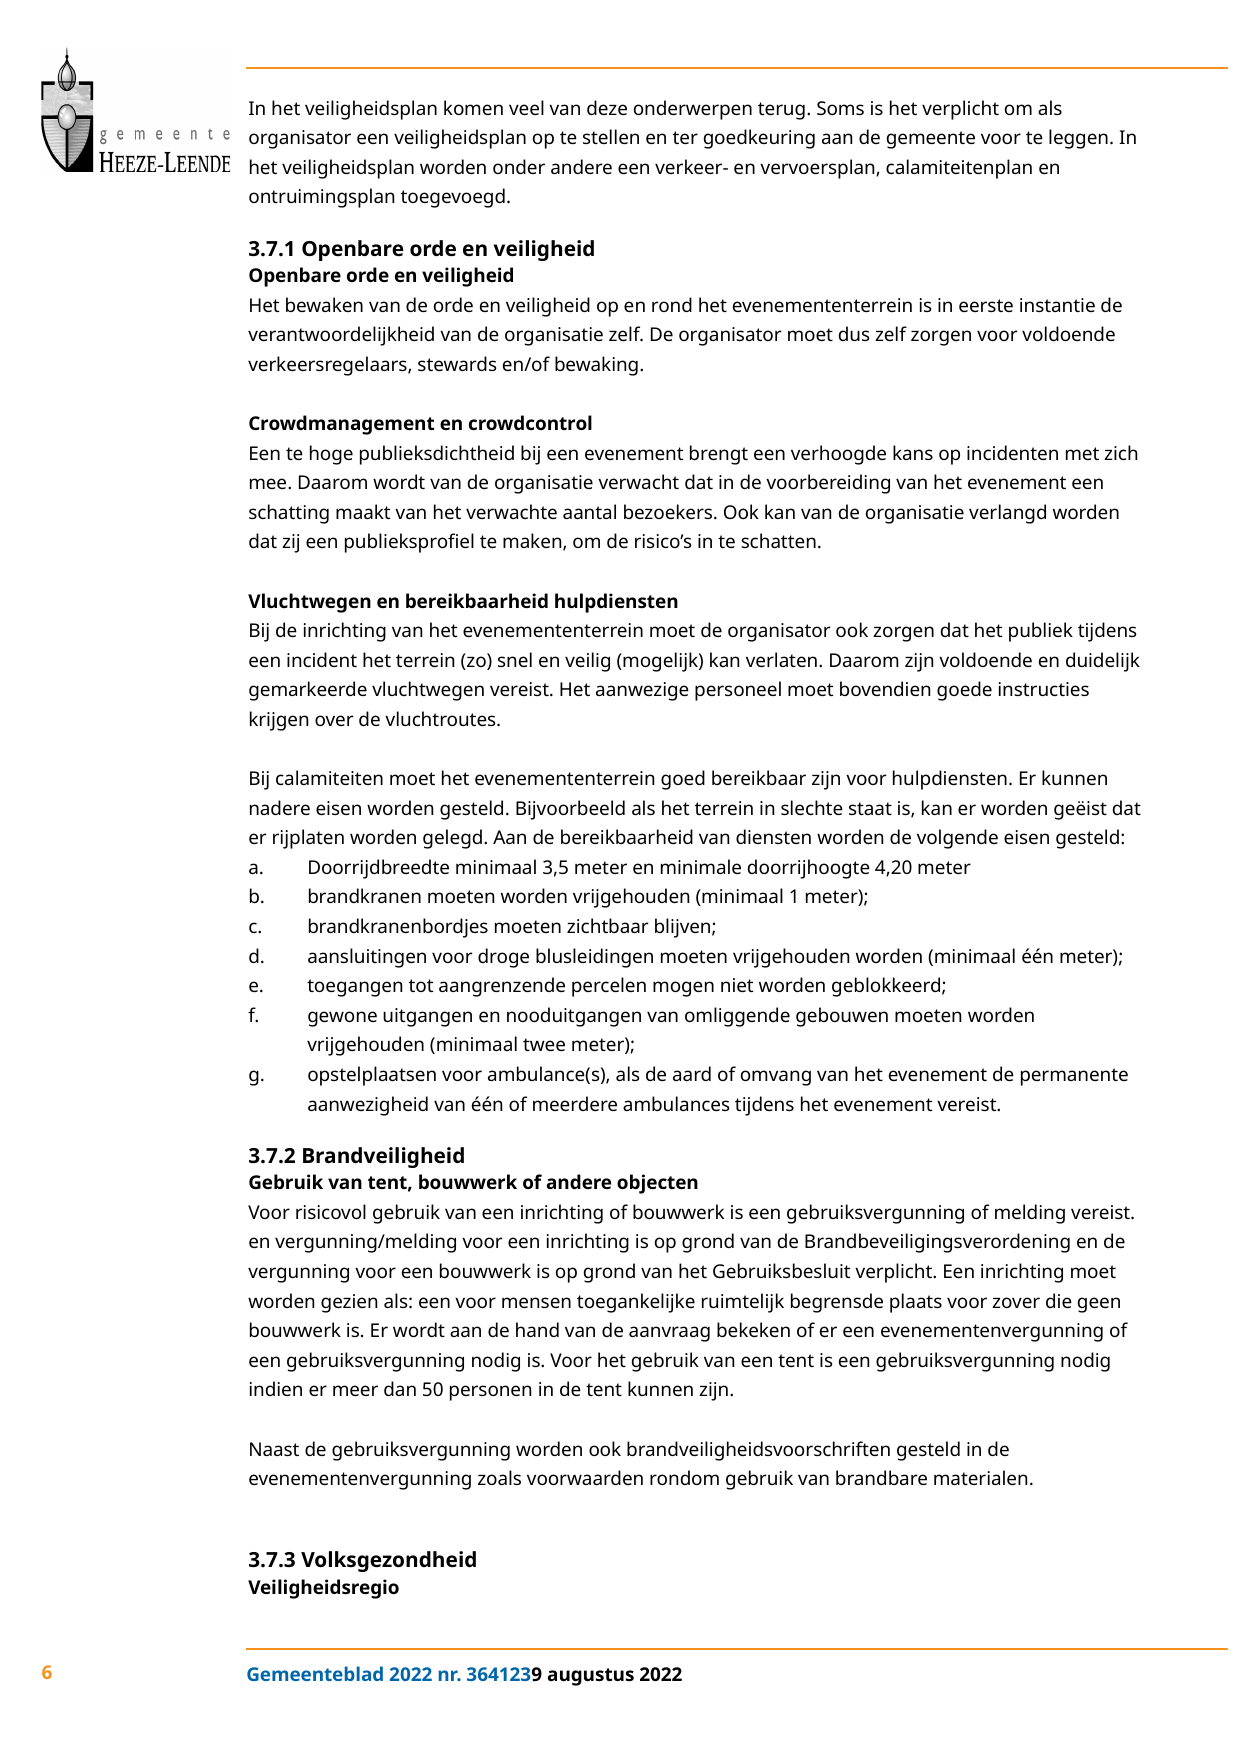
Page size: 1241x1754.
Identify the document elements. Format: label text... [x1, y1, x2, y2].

text Naast de gebruiksvergunning worden ook brandveiligheidsvoorschriften gesteld in de evenementenvergunning zoals voorwaarden rondom gebruik van brandbare materialen. [248, 1436, 1152, 1491]
text 3.7.2 Brandveiligheid [248, 1141, 1152, 1169]
text Het bewaken van de orde en veiligheid op en rond het evenemententerrein is in eerste instantie de verantwoordelijkheid van de organisatie zelf. De organisator moet dus zelf zorgen voor voldoende verkeersregelaars, stewards en/of bewaking. [248, 292, 1152, 377]
text Crowdmanagement en crowdcontrol [248, 410, 1152, 436]
list toegangen tot aangrenzende percelen mogen niet worden geblokkeerd; [248, 972, 1152, 998]
list brandkranenbordjes moeten zichtbaar blijven; [248, 913, 1152, 939]
text Voor risicovol gebruik van een inrichting of bouwwerk is een gebruiksvergunning of melding vereist. en vergunning/melding voor een inrichting is op grond van de Brandbeveiligingsverordening en de vergunning voor een bouwwerk is op grond van het Gebruiksbesluit verplicht. Een inrichting moet worden gezien als: een voor mensen toegankelijke ruimtelijk begrensde plaats voor zover die geen bouwwerk is. Er wordt aan de hand van de aanvraag bekeken of er een evenementenvergunning of een gebruiksvergunning nodig is. Voor het gebruik van een tent is een gebruiksvergunning nodig indien er meer dan 50 personen in de tent kunnen zijn. [248, 1199, 1152, 1402]
text Gebruik van tent, bouwwerk of andere objecten [248, 1169, 1152, 1195]
picture [41, 47, 231, 172]
list gewone uitgangen en nooduitgangen van omliggende gebouwen moeten worden vrijgehouden (minimaal twee meter); [248, 1002, 1152, 1057]
text Bij de inrichting van het evenemententerrein moet de organisator ook zorgen dat het publiek tijdens een incident het terrein (zo) snel en veilig (mogelijk) kan verlaten. Daarom zijn voldoende en duidelijk gemarkeerde vluchtwegen vereist. Het aanwezige personeel moet bovendien goede instructies krijgen over de vluchtroutes. [248, 617, 1152, 732]
text Veiligheidsregio [248, 1574, 1152, 1599]
list aansluitingen voor droge blusleidingen moeten vrijgehouden worden (minimaal één meter); [248, 943, 1152, 968]
list opstelplaatsen voor ambulance(s), als de aard of omvang van het evenement de permanente aanwezigheid van één of meerdere ambulances tijdens het evenement vereist. [248, 1061, 1152, 1116]
list brandkranen moeten worden vrijgehouden (minimaal 1 meter); [248, 884, 1152, 909]
text Openbare orde en veiligheid [248, 262, 1152, 288]
text Vluchtwegen en bereikbaarheid hulpdiensten [248, 588, 1152, 613]
list Doorrijdbreedte minimaal 3,5 meter en minimale doorrijhoogte 4,20 meter [248, 854, 1152, 880]
text 3.7.3 Volksgezondheid [248, 1545, 1152, 1574]
text In het veiligheidsplan komen veel van deze onderwerpen terug. Soms is het verplicht om als organisator een veiligheidsplan op te stellen en ter goedkeuring aan de gemeente voor te leggen. In het veiligheidsplan worden onder andere een verkeer- en vervoersplan, calamiteitenplan en ontruimingsplan toegevoegd. [248, 95, 1152, 209]
text Een te hoge publieksdichtheid bij een evenement brengt een verhoogde kans op incidenten met zich mee. Daarom wordt van de organisatie verwacht dat in de voorbereiding van het evenement een schatting maakt van het verwachte aantal bezoekers. Ook kan van de organisatie verlangd worden dat zij een publieksprofiel te maken, om de risico’s in te schatten. [248, 440, 1152, 554]
text Bij calamiteiten moet het evenemententerrein goed bereikbaar zijn voor hulpdiensten. Er kunnen nadere eisen worden gesteld. Bijvoorbeeld als het terrein in slechte staat is, kan er worden geëist dat er rijplaten worden gelegd. Aan de bereikbaarheid van diensten worden de volgende eisen gesteld: [248, 765, 1152, 850]
text 3.7.1 Openbare orde en veiligheid [248, 234, 1152, 262]
